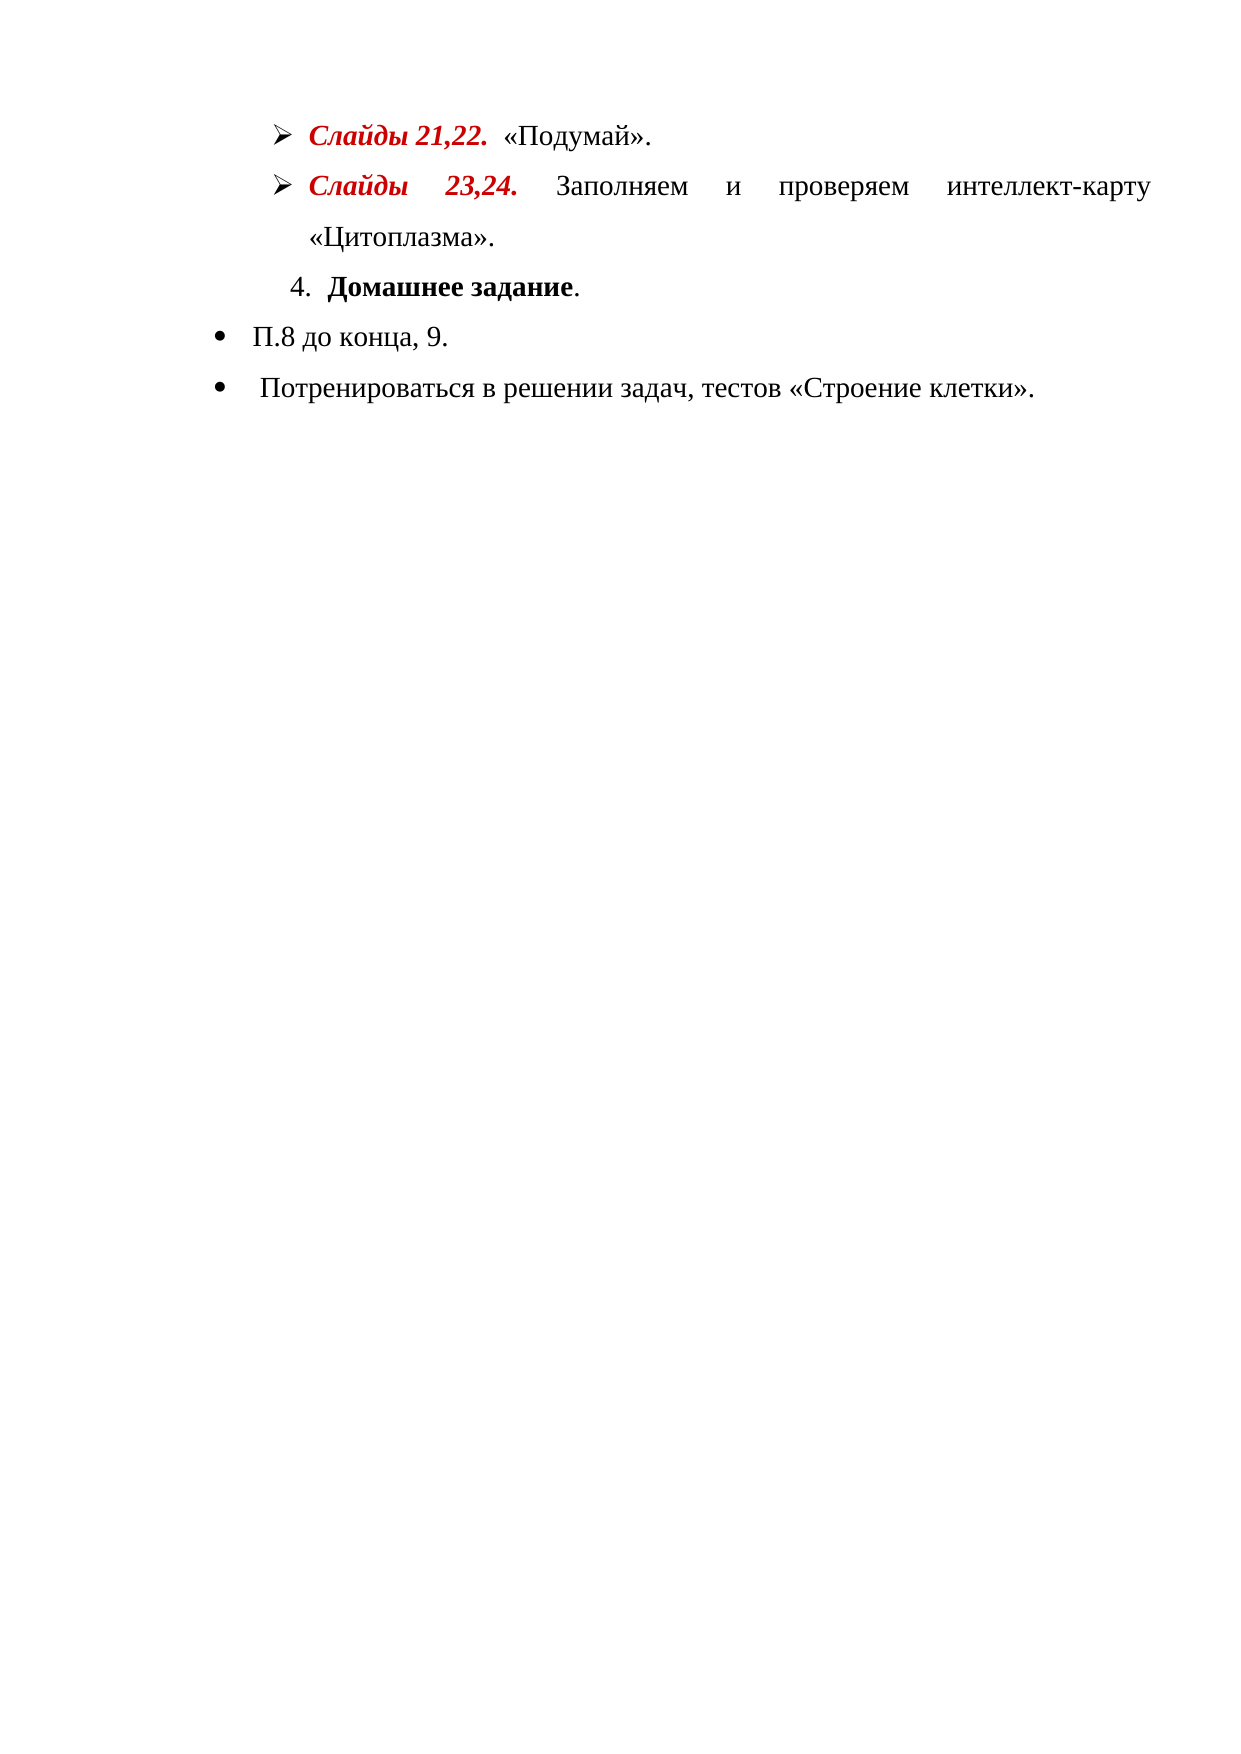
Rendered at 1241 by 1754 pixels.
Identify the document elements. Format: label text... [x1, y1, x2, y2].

list П.8 до конца, 9. [215, 319, 1152, 353]
list Слайды 23,24. Заполняем и проверяем интеллект-карту «Цитоплазма». [271, 168, 1152, 252]
list Слайды 21,22. «Подумай». [271, 118, 1152, 152]
list Потренироваться в решении задач, тестов «Строение клетки». [215, 370, 1152, 404]
list Домашнее задание. [290, 269, 1152, 303]
